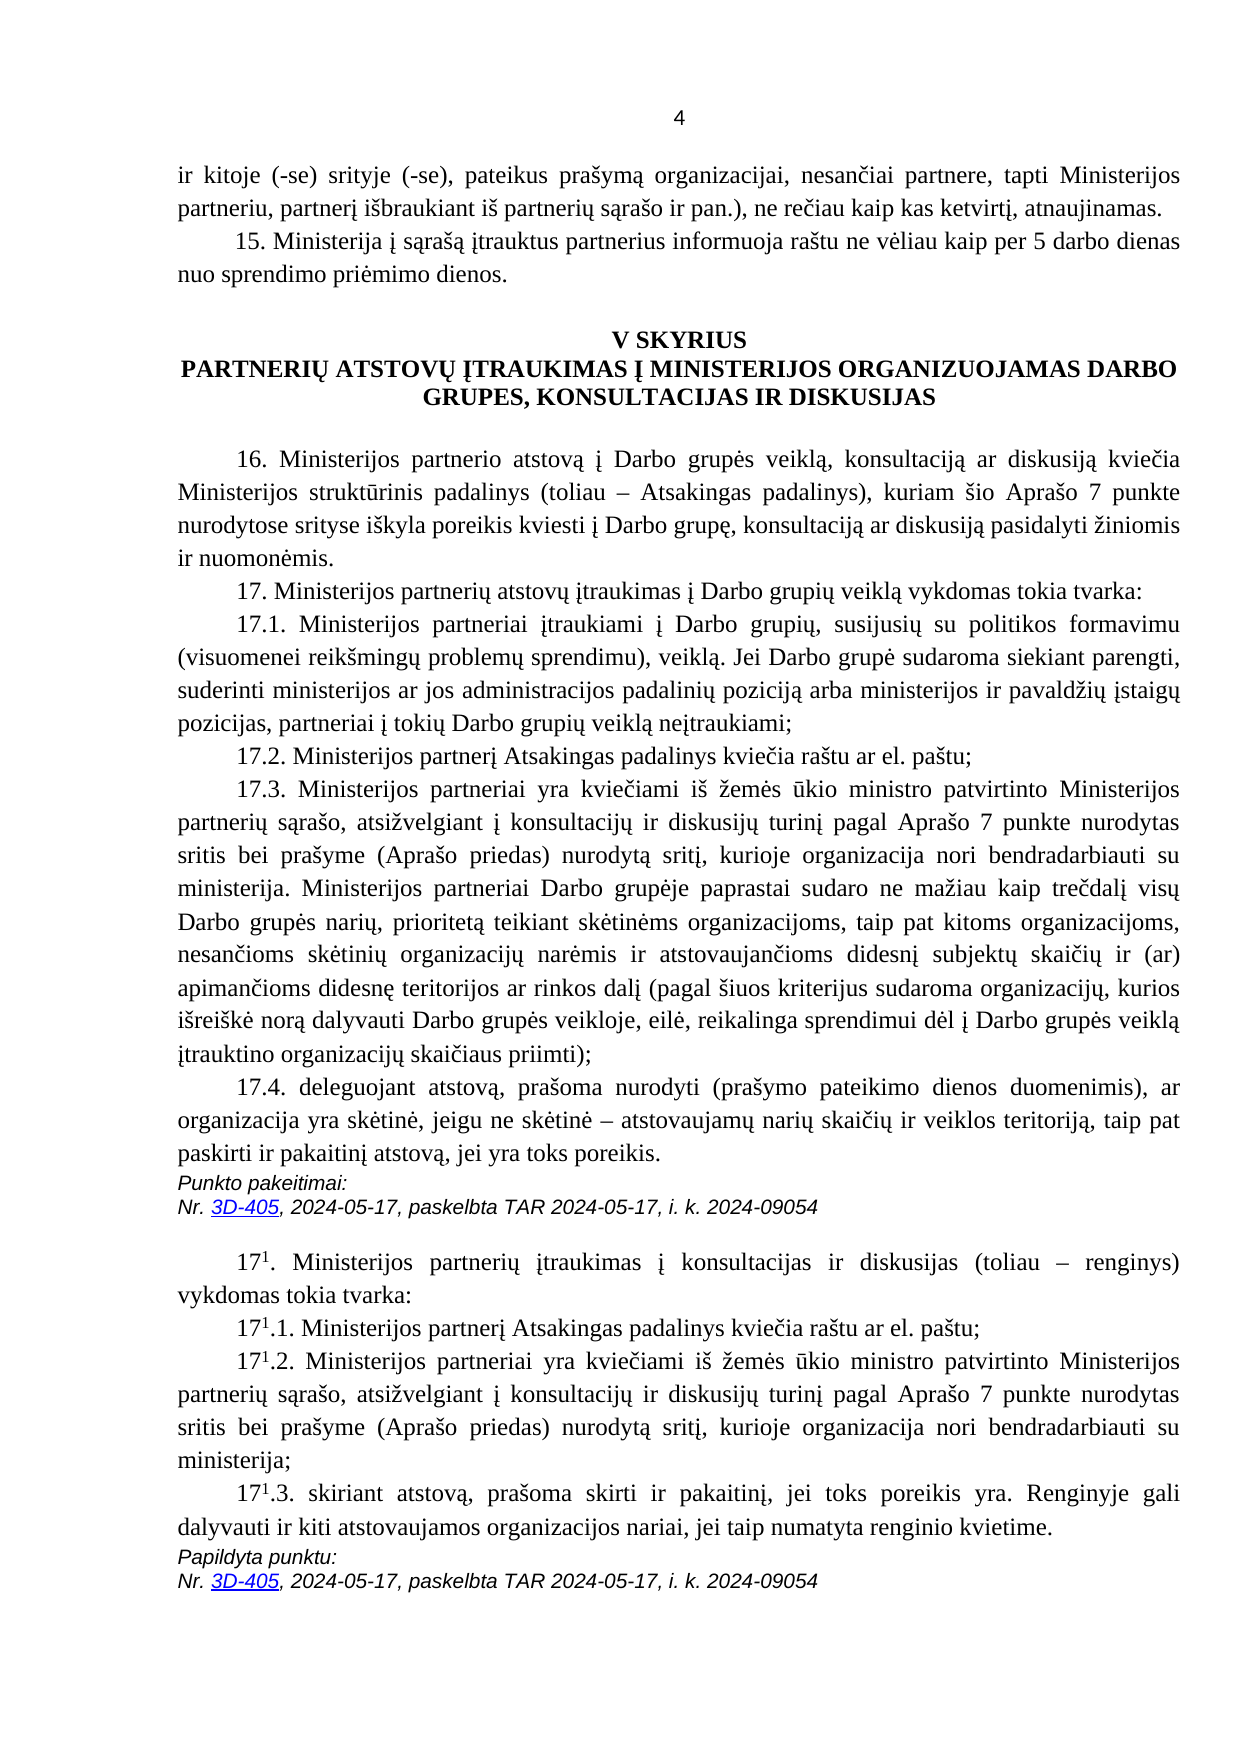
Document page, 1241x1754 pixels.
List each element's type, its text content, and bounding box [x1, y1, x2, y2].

text 17. Ministerijos partnerių atstovų įtraukimas į Darbo grupių veiklą vykdomas tokia tvarka: [177, 576, 1181, 605]
text Nr. 3D-405, 2024-05-17, paskelbta TAR 2024-05-17, i. k. 2024-09054 [177, 1568, 1181, 1592]
text 17.1. Ministerijos partneriai įtraukiami į Darbo grupių, susijusių su politikos formavimu (visuomenei reikšmingų problemų sprendimu), veiklą. Jei Darbo grupė sudaroma siekiant parengti, suderinti ministerijos ar jos administracijos padalinių poziciją arba ministerijos ir pavaldžių įstaigų pozicijas, partneriai į tokių Darbo grupių veiklą neįtraukiami; [177, 609, 1181, 737]
text Punkto pakeitimai: [177, 1171, 1181, 1195]
text ir kitoje (-se) srityje (-se), pateikus prašymą organizacijai, nesančiai partnere, tapti Ministerijos partneriu, partnerį išbraukiant iš partnerių sąrašo ir pan.), ne rečiau kaip kas ketvirtį, atnaujinamas. [177, 160, 1181, 222]
text PARTNERIŲ ATSTOVŲ ĮTRAUKIMAS Į MINISTERIJOS ORGANIZUOJAMAS DARBO GRUPES, KONSULTACIJAS IR DISKUSIJAS [177, 354, 1181, 411]
text 17.4. deleguojant atstovą, prašoma nurodyti (prašymo pateikimo dienos duomenimis), ar organizacija yra skėtinė, jeigu ne skėtinė – atstovaujamų narių skaičių ir veiklos teritoriją, taip pat paskirti ir pakaitinį atstovą, jei yra toks poreikis. [177, 1072, 1181, 1166]
text 17.2. Ministerijos partnerį Atsakingas padalinys kviečia raštu ar el. paštu; [177, 741, 1181, 770]
text 15. Ministerija į sąrašą įtrauktus partnerius informuoja raštu ne vėliau kaip per 5 darbo dienas nuo sprendimo priėmimo dienos. [177, 226, 1181, 288]
text 171.1. Ministerijos partnerį Atsakingas padalinys kviečia raštu ar el. paštu; [177, 1313, 1181, 1342]
text 16. Ministerijos partnerio atstovą į Darbo grupės veiklą, konsultaciją ar diskusiją kviečia Ministerijos struktūrinis padalinys (toliau – Atsakingas padalinys), kuriam šio Aprašo 7 punkte nurodytose srityse iškyla poreikis kviesti į Darbo grupę, konsultaciją ar diskusiją pasidalyti žiniomis ir nuomonėmis. [177, 444, 1181, 572]
text 171.3. skiriant atstovą, prašoma skirti ir pakaitinį, jei toks poreikis yra. Renginyje gali dalyvauti ir kiti atstovaujamos organizacijos nariai, jei taip numatyta renginio kvietime. [177, 1478, 1181, 1540]
text Nr. 3D-405, 2024-05-17, paskelbta TAR 2024-05-17, i. k. 2024-09054 [177, 1195, 1181, 1219]
text 17.3. Ministerijos partneriai yra kviečiami iš žemės ūkio ministro patvirtinto Ministerijos partnerių sąrašo, atsižvelgiant į konsultacijų ir diskusijų turinį pagal Aprašo 7 punkte nurodytas sritis bei prašyme (Aprašo priedas) nurodytą sritį, kurioje organizacija nori bendradarbiauti su ministerija. Ministerijos partneriai Darbo grupėje paprastai sudaro ne mažiau kaip trečdalį visų Darbo grupės narių, prioritetą teikiant skėtinėms organizacijoms, taip pat kitoms organizacijoms, nesančioms skėtinių organizacijų narėmis ir atstovaujančioms didesnį subjektų skaičių ir (ar) apimančioms didesnę teritorijos ar rinkos dalį (pagal šiuos kriterijus sudaroma organizacijų, kurios išreiškė norą dalyvauti Darbo grupės veikloje, eilė, reikalinga sprendimui dėl į Darbo grupės veiklą įtrauktino organizacijų skaičiaus priimti); [177, 774, 1181, 1067]
text V SKYRIUS [177, 325, 1181, 354]
text Papildyta punktu: [177, 1544, 1181, 1568]
text 171. Ministerijos partnerių įtraukimas į konsultacijas ir diskusijas (toliau – renginys) vykdomas tokia tvarka: [177, 1247, 1181, 1309]
text 171.2. Ministerijos partneriai yra kviečiami iš žemės ūkio ministro patvirtinto Ministerijos partnerių sąrašo, atsižvelgiant į konsultacijų ir diskusijų turinį pagal Aprašo 7 punkte nurodytas sritis bei prašyme (Aprašo priedas) nurodytą sritį, kurioje organizacija nori bendradarbiauti su ministerija; [177, 1346, 1181, 1474]
